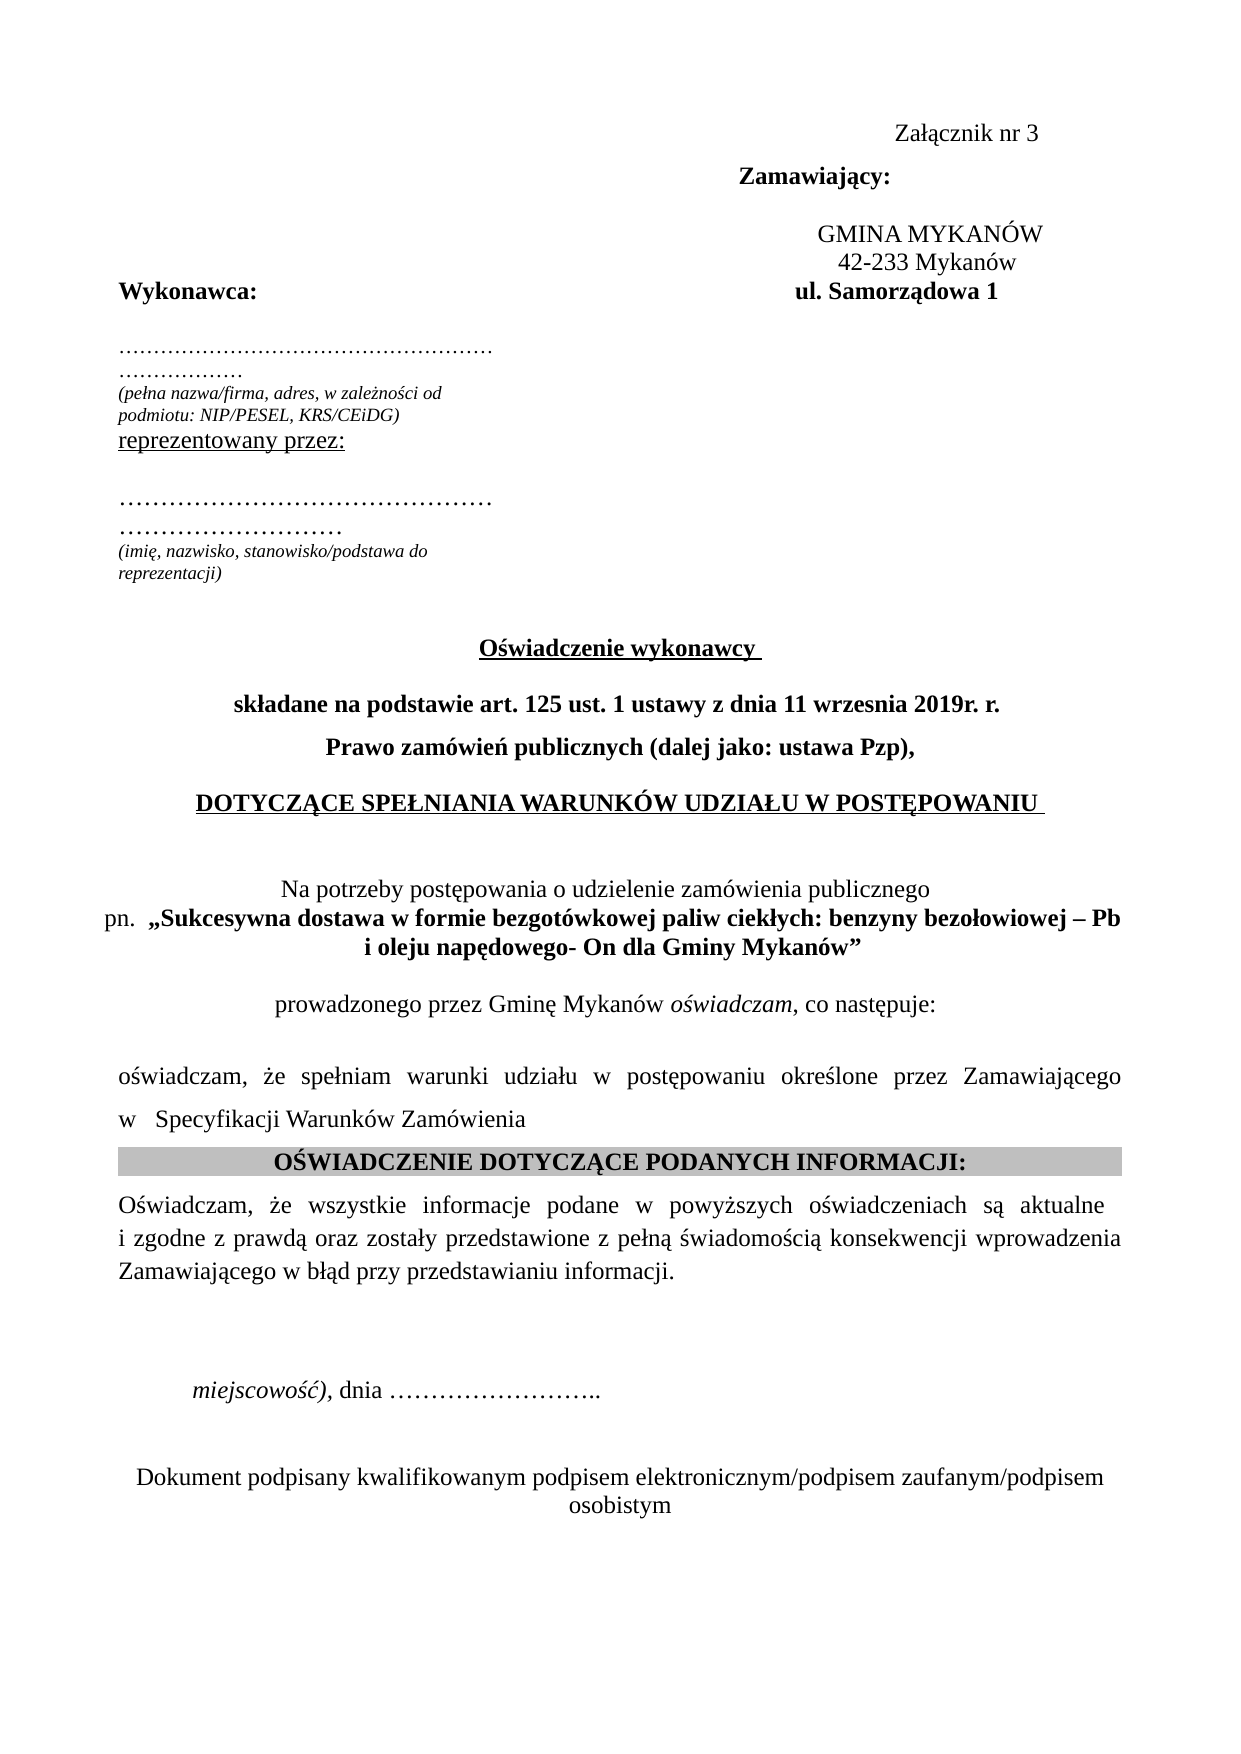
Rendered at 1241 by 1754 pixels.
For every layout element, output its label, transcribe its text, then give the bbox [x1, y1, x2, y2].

text OŚWIADCZENIE DOTYCZĄCE PODANYCH INFORMACJI: [118, 1147, 1122, 1176]
text Oświadczam, że wszystkie informacje podane w powyższych oświadczeniach są aktualne i zgodne z prawdą oraz zostały przedstawione z pełną świadomością konsekwencji wprowadzenia Zamawiającego w błąd przy przedstawianiu informacji. [118, 1190, 1122, 1285]
text Oświadczenie wykonawcy [118, 633, 1122, 662]
text (pełna nazwa/firma, adres, w zależności od podmiotu: NIP/PESEL, KRS/CEiDG) [118, 382, 502, 425]
text reprezentowany przez: [118, 425, 1122, 454]
text Zamawiający: [664, 161, 1122, 190]
text 42-233 Mykanów [738, 247, 1122, 276]
text składane na podstawie art. 125 ust. 1 ustawy z dnia 11 wrzesnia 2019r. r. [118, 689, 1122, 718]
text miejscowość), dnia …………………….. [192, 1376, 1122, 1404]
text Dokument podpisany kwalifikowanym podpisem elektronicznym/podpisem zaufanym/podpisem osobistym [118, 1462, 1122, 1519]
text ……………………………………………………………… [118, 334, 502, 382]
text Wykonawca: ul. Samorządowa 1 [118, 276, 1122, 305]
text GMINA MYKANÓW [738, 219, 1122, 247]
text DOTYCZĄCE SPEŁNIANIA WARUNKÓW UDZIAŁU W POSTĘPOWANIU [118, 788, 1122, 860]
text prowadzonego przez Gminę Mykanów oświadczam, co następuje: [88, 989, 1122, 1018]
text Prawo zamówień publicznych (dalej jako: ustawa Pzp), [118, 732, 1122, 761]
text Załącznik nr 3 [708, 118, 1122, 147]
text (imię, nazwisko, stanowisko/podstawa do reprezentacji) [118, 540, 502, 583]
text ……………………………………………………………… [118, 482, 502, 540]
text Na potrzeby postępowania o udzielenie zamówienia publicznego pn. „Sukcesywna dostawa w formie bezgotówkowej paliw ciekłych: benzyny bezołowiowej – Pb i oleju napędowego- On dla Gminy Mykanów” [88, 874, 1122, 960]
text oświadczam, że spełniam warunki udziału w postępowaniu określone przez Zamawiającego w Specyfikacji Warunków Zamówienia [118, 1061, 1122, 1133]
